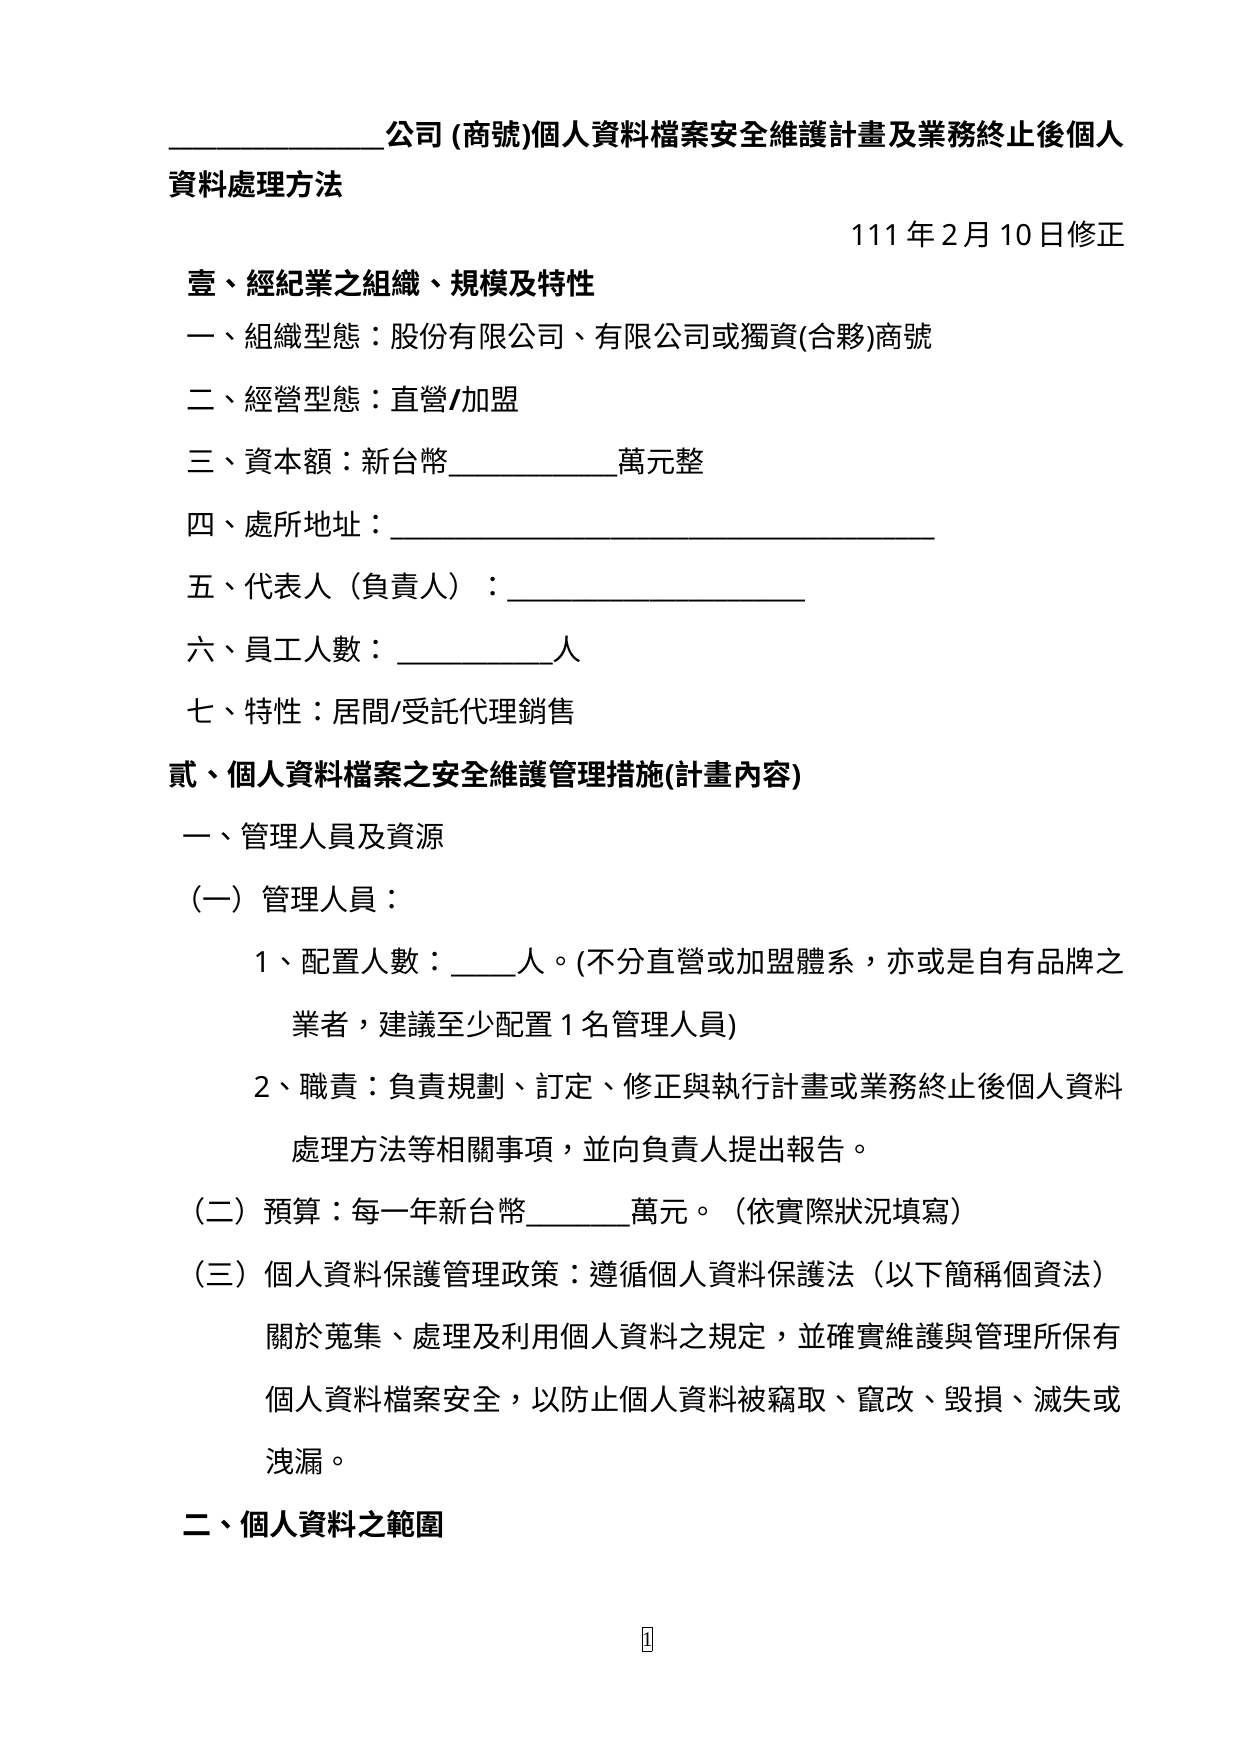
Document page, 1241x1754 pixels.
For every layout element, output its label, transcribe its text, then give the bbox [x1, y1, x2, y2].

text 七、特性：居間/受託代理銷售 [186, 679, 1125, 741]
text 一、管理人員及資源 [169, 804, 1125, 866]
text （一）管理人員： [173, 866, 1125, 929]
text （三）個人資料保護管理政策：遵循個人資料保護法（以下簡稱個資法）關於蒐集、處理及利用個人資料之規定，並確實維護與管理所保有個人資料檔案安全，以防止個人資料被竊取、竄改、毁損、滅失或洩漏。 [176, 1241, 1125, 1491]
text 二、經營型態：直營/加盟 [186, 366, 1125, 429]
text 111年2月10日修正 [169, 206, 1125, 256]
text （二）預算：每一年新台幣________萬元。（依實際狀況填寫） [176, 1179, 1125, 1241]
text 1、配置人數：_____人。(不分直營或加盟體系，亦或是自有品牌之業者，建議至少配置1名管理人員) [253, 929, 1125, 1054]
text 2、職責：負責規劃、訂定、修正與執行計畫或業務終止後個人資料處理方法等相關事項，並向負責人提出報告。 [253, 1054, 1125, 1179]
text 三、資本額：新台幣_____________萬元整 [186, 429, 1125, 491]
text 六、員工人數： ____________人 [186, 616, 1125, 679]
text 貳、個人資料檔案之安全維護管理措施(計畫內容) [169, 741, 1125, 804]
text 一、組織型態：股份有限公司、有限公司或獨資(合夥)商號 [186, 304, 1125, 366]
text 壹、經紀業之組織、規模及特性 [187, 256, 1125, 304]
text 五、代表人（負責人）：_______________________ [186, 554, 1125, 616]
text 二、個人資料之範圍 [169, 1491, 1125, 1554]
text __________________公司 (商號)個人資料檔案安全維護計畫及業務終止後個人資料處理方法 [169, 106, 1125, 206]
text 四、處所地址：__________________________________________ [186, 491, 1125, 554]
